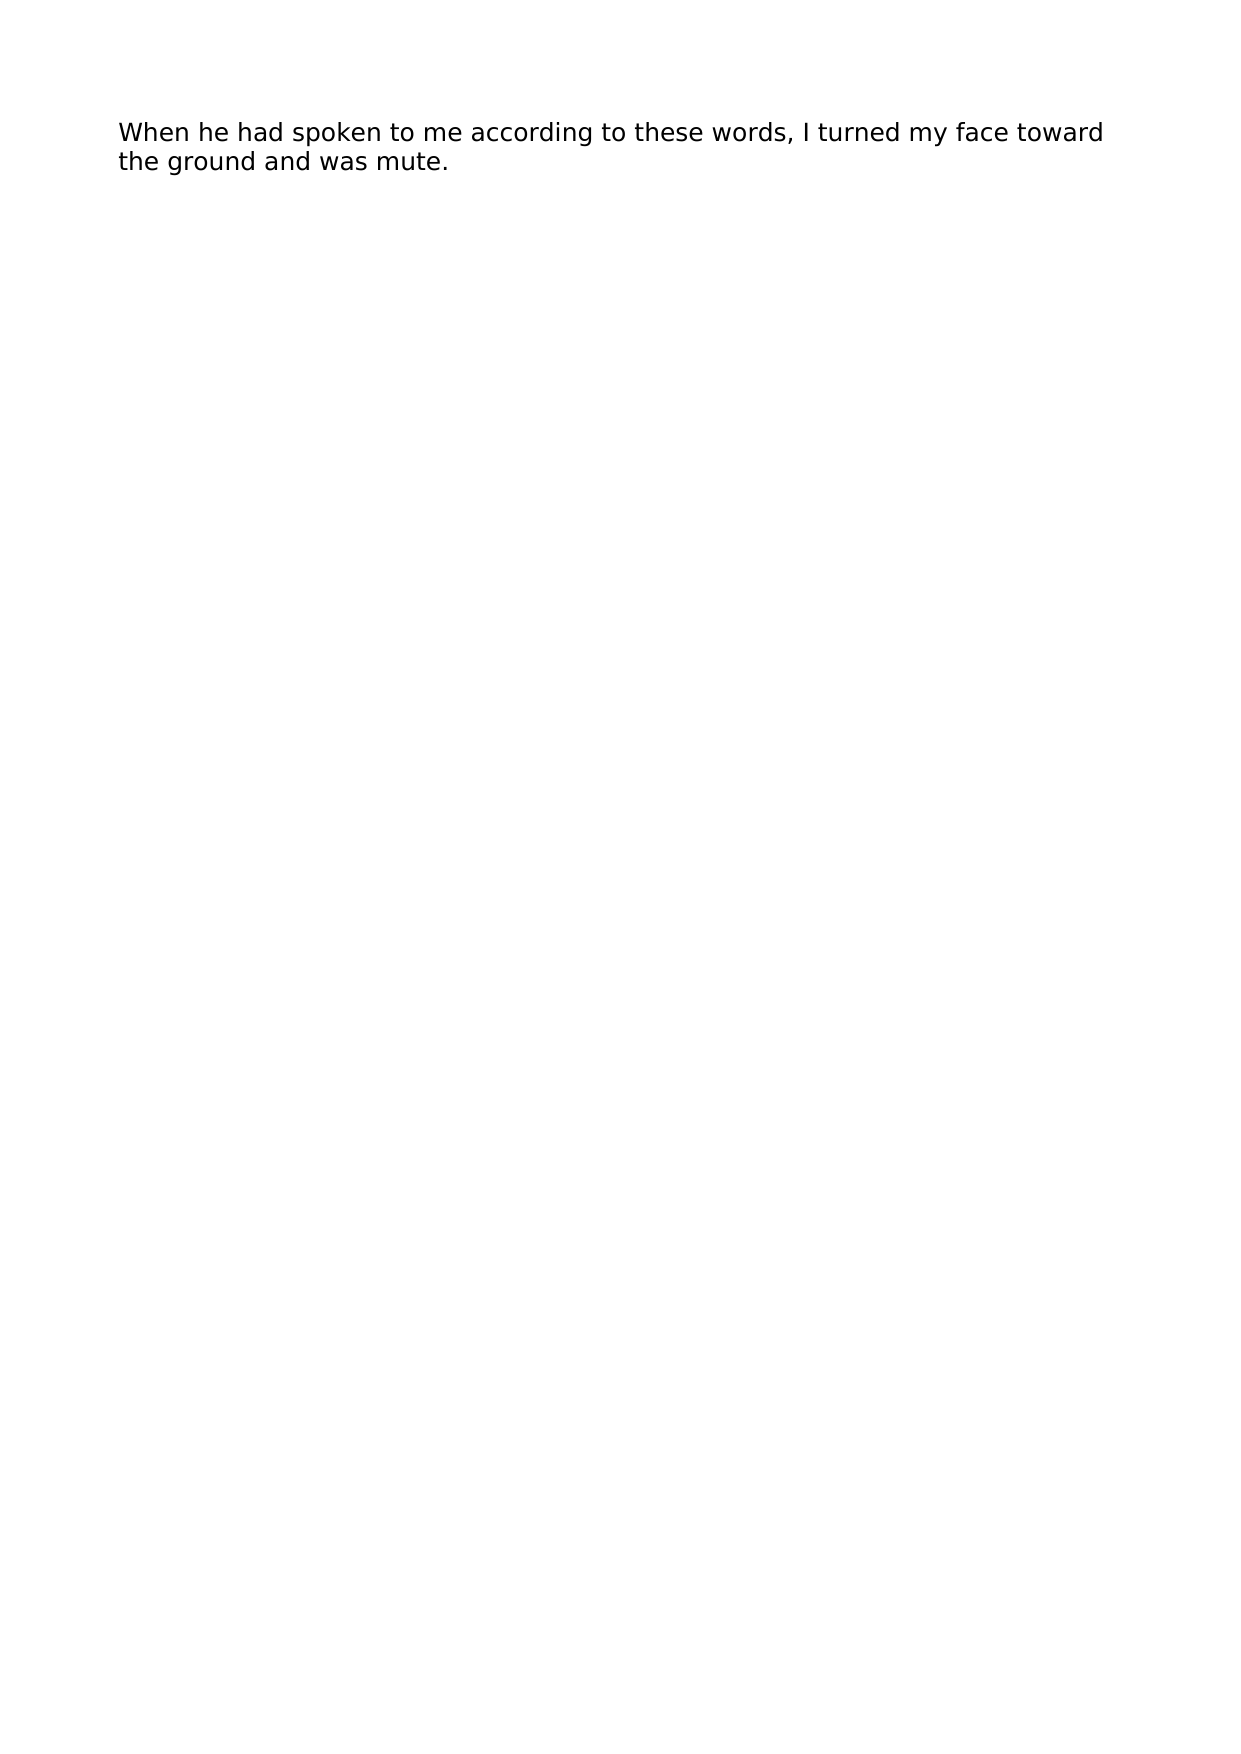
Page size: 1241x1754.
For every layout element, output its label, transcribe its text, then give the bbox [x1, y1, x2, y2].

text When he had spoken to me according to these words, I turned my face toward the ground and was mute. [118, 118, 1122, 176]
